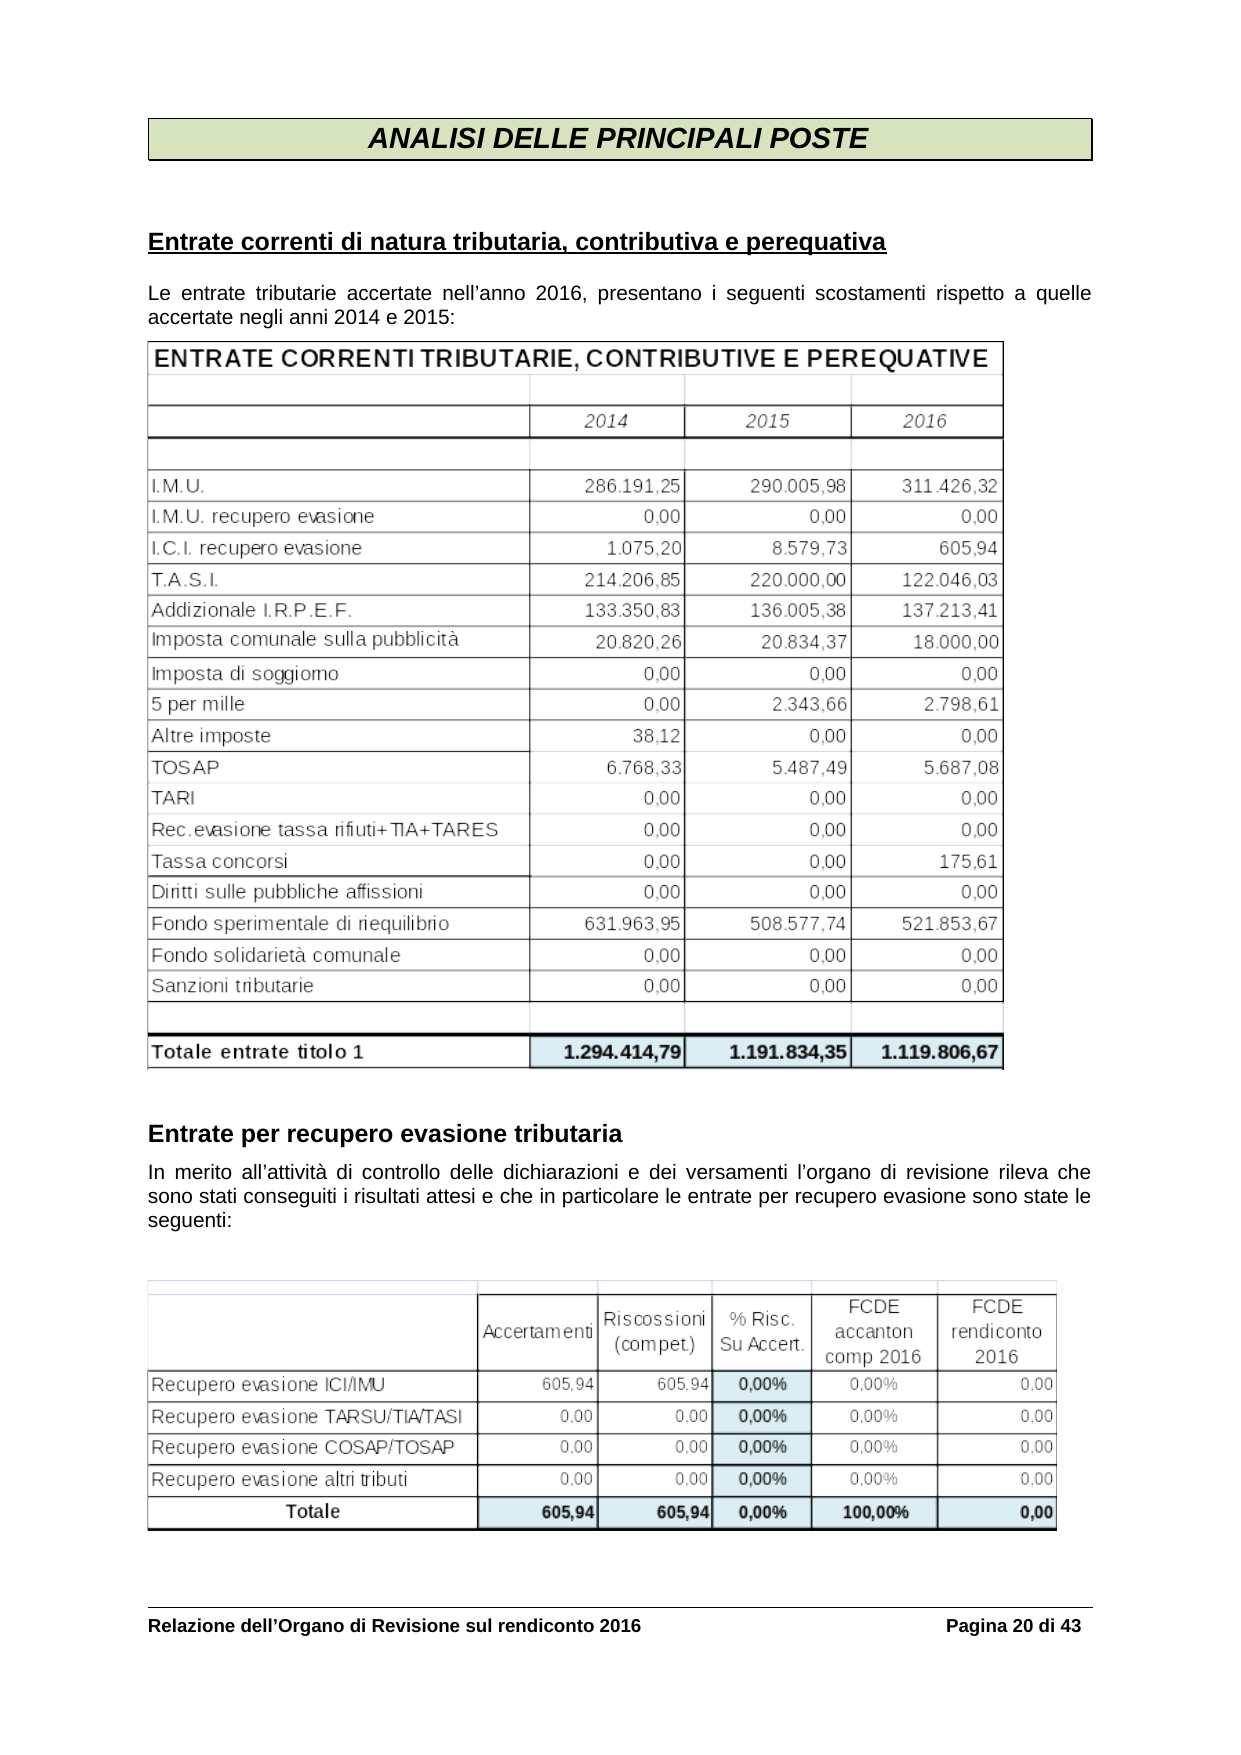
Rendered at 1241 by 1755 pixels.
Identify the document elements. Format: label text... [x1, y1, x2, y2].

text Entrate per recupero evasione tributaria [148, 1118, 1093, 1147]
subtitle ANALISI DELLE PRINCIPALI POSTE [149, 119, 1091, 159]
text In merito all’attività di controllo delle dichiarazioni e dei versamenti l’organo di revisione rileva che sono stati conseguiti i risultati attesi e che in particolare le entrate per recupero evasione sono state le seguenti: [148, 1160, 1093, 1232]
subtitle Entrate correnti di natura tributaria, contributiva e perequativa [148, 227, 1093, 256]
text Le entrate tributarie accertate nell’anno 2016, presentano i seguenti scostamenti rispetto a quelle accertate negli anni 2014 e 2015: [148, 281, 1093, 329]
